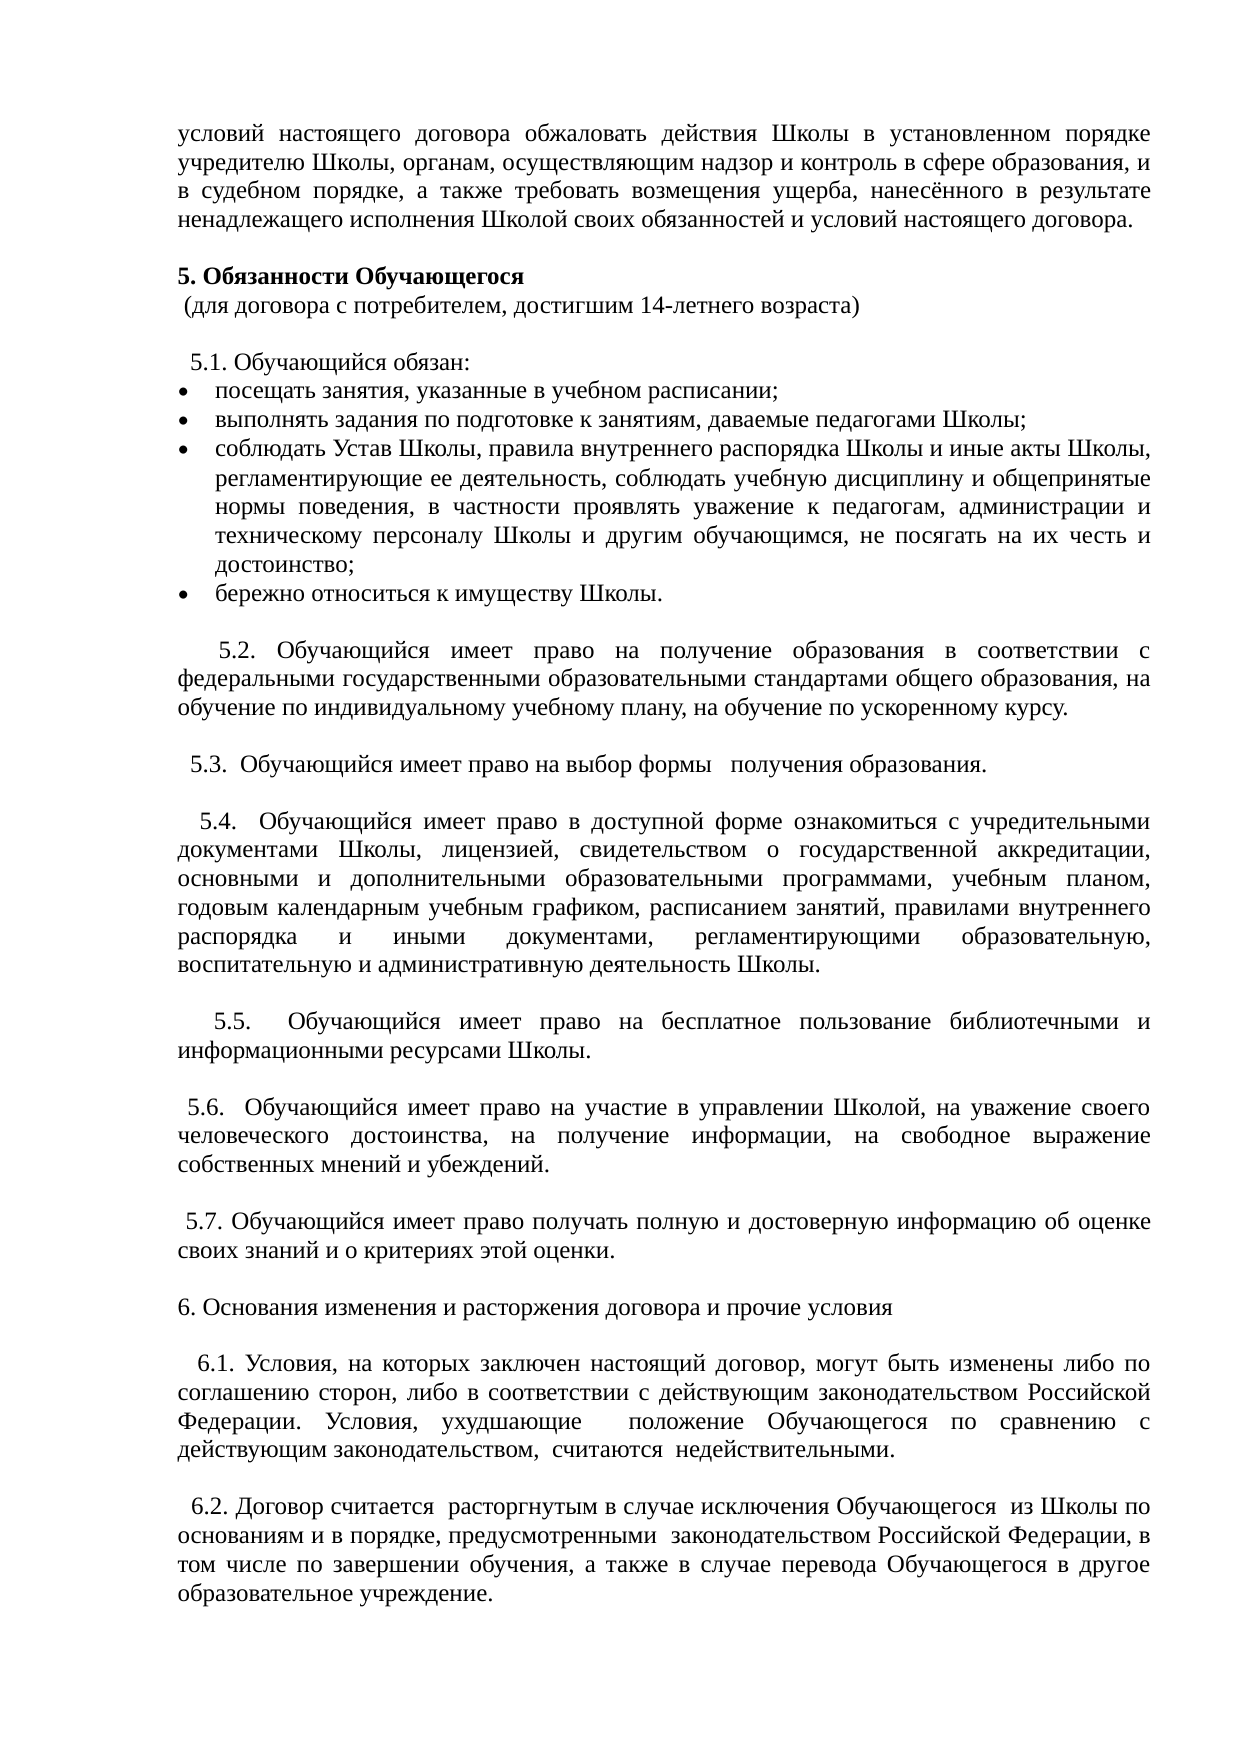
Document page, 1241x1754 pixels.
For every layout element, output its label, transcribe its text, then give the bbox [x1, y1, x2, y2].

text 5.3. Обучающийся имеет право на выбор формы получения образования. [177, 749, 1152, 778]
text 5. Обязанности Обучающегося [177, 261, 1152, 290]
text 5.1. Обучающийся обязан: [177, 347, 1152, 375]
text 5.4. Обучающийся имеет право в доступной форме ознакомиться с учредительными документами Школы, лицензией, свидетельством о государственной аккредитации, основными и дополнительными образовательными программами, учебным планом, годовым календарным учебным графиком, расписанием занятий, правилами внутреннего распорядка и иными документами, регламентирующими образовательную, воспитательную и административную деятельность Школы. [177, 806, 1152, 978]
text 5.7. Обучающийся имеет право получать полную и достоверную информацию об оценке своих знаний и о критериях этой оценки. [177, 1206, 1152, 1263]
text 6.2. Договор считается расторгнутым в случае исключения Обучающегося из Школы по основаниям и в порядке, предусмотренными законодательством Российской Федерации, в том числе по завершении обучения, а также в случае перевода Обучающегося в другое образовательное учреждение. [177, 1491, 1152, 1606]
text 5.2. Обучающийся имеет право на получение образования в соответствии с федеральными государственными образовательными стандартами общего образования, на обучение по индивидуальному учебному плану, на обучение по ускоренному курсу. [177, 635, 1152, 721]
list посещать занятия, указанные в учебном расписании; [177, 375, 1152, 404]
text 6.1. Условия, на которых заключен настоящий договор, могут быть изменены либо по соглашению сторон, либо в соответствии с действующим законодательством Российской Федерации. Условия, ухудшающие положение Обучающегося по сравнению с действующим законодательством, считаются недействительными. [177, 1348, 1152, 1463]
list бережно относиться к имуществу Школы. [177, 578, 1152, 607]
text 5.5. Обучающийся имеет право на бесплатное пользование библиотечными и информационными ресурсами Школы. [177, 1006, 1152, 1064]
text 5.6. Обучающийся имеет право на участие в управлении Школой, на уважение своего человеческого достоинства, на получение информации, на свободное выражение собственных мнений и убеждений. [177, 1092, 1152, 1178]
list выполнять задания по подготовке к занятиям, даваемые педагогами Школы; [177, 404, 1152, 433]
text 6. Основания изменения и расторжения договора и прочие условия [177, 1292, 1152, 1320]
text условий настоящего договора обжаловать действия Школы в установленном порядке учредителю Школы, органам, осуществляющим надзор и контроль в сфере образования, и в судебном порядке, а также требовать возмещения ущерба, нанесённого в результате ненадлежащего исполнения Школой своих обязанностей и условий настоящего договора. [177, 118, 1152, 233]
list соблюдать Устав Школы, правила внутреннего распорядка Школы и иные акты Школы, регламентирующие ее деятельность, соблюдать учебную дисциплину и общепринятые нормы поведения, в частности проявлять уважение к педагогам, администрации и техническому персоналу Школы и другим обучающимся, не посягать на их честь и достоинство; [177, 433, 1152, 578]
text (для договора с потребителем, достигшим 14-летнего возраста) [177, 290, 1152, 319]
